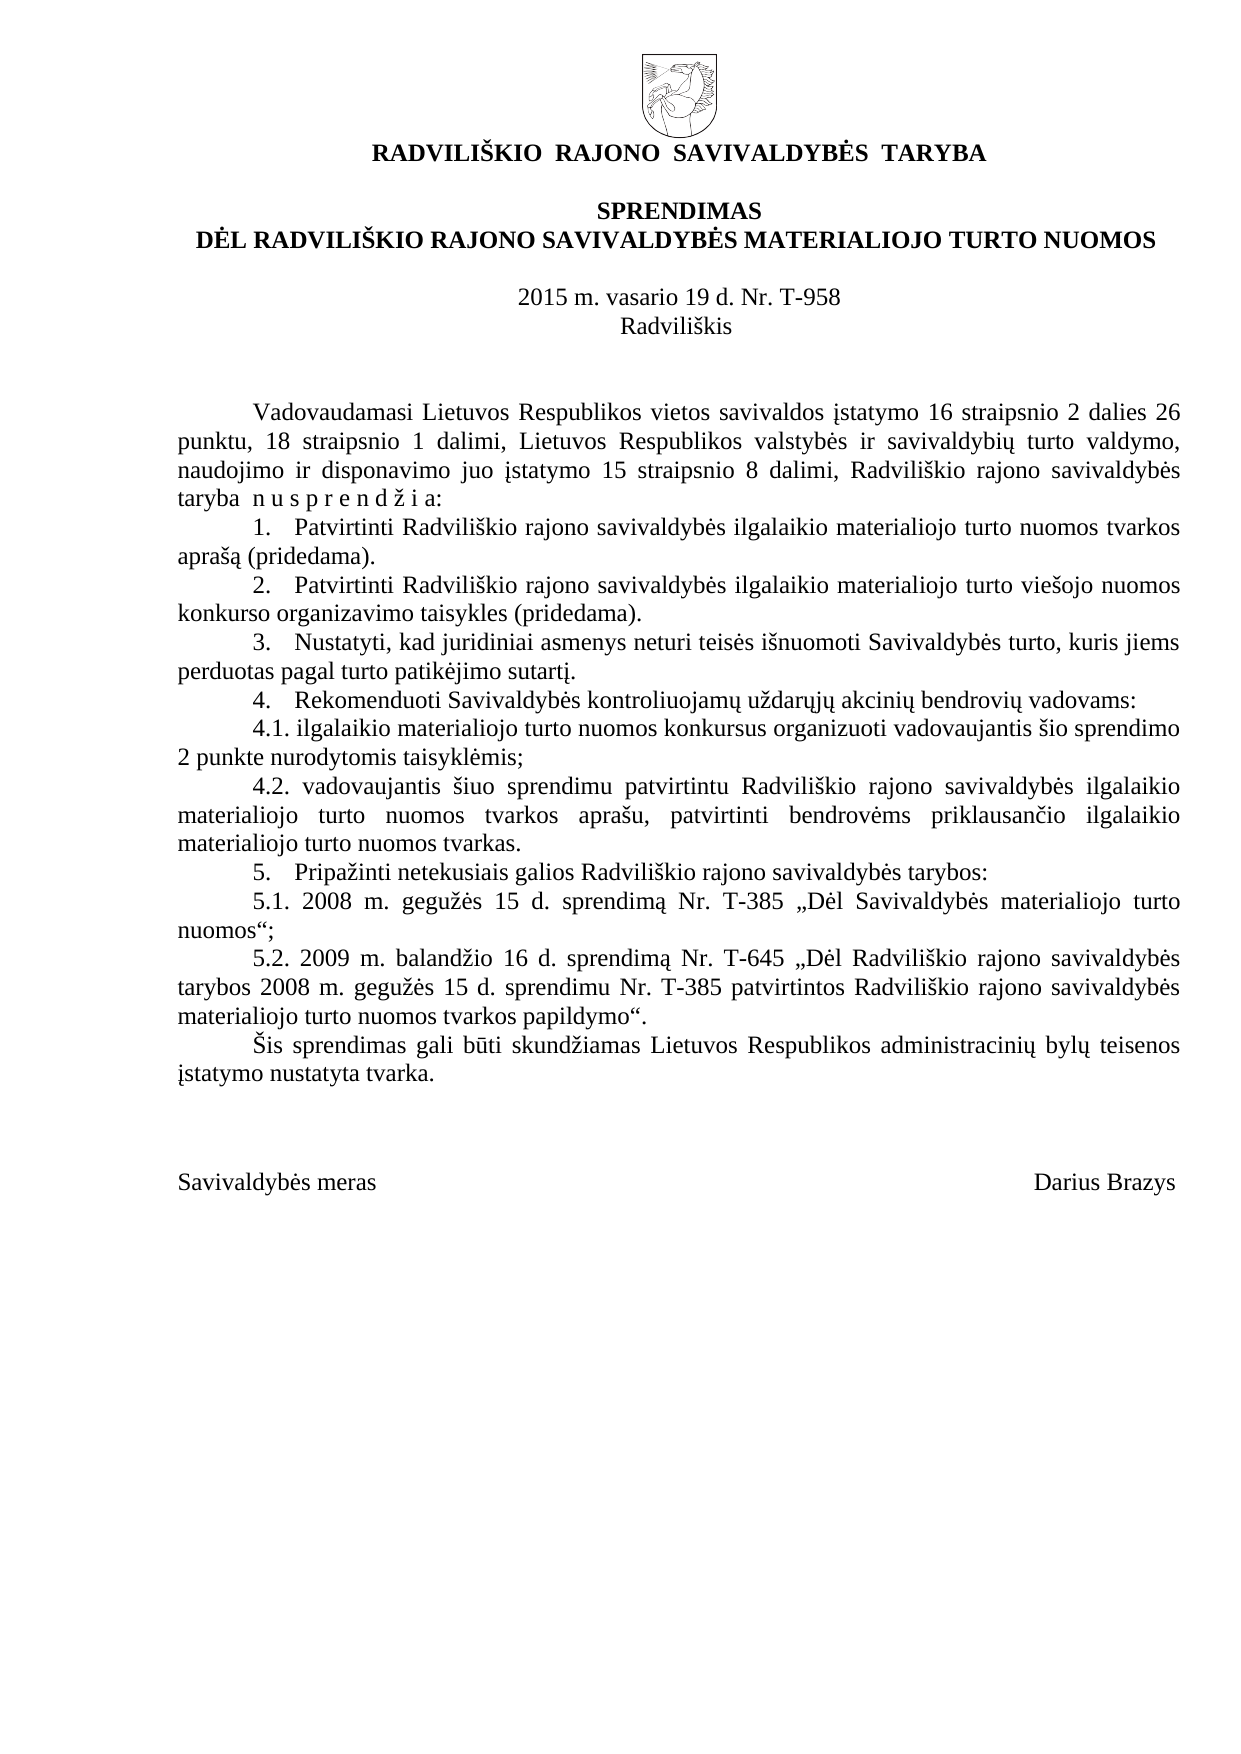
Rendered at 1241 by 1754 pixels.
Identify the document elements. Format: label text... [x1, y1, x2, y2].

text Radviliškis [177, 311, 1181, 340]
text 5.2. 2009 m. balandžio 16 d. sprendimą Nr. T-645 „Dėl Radviliškio rajono savivaldybės tarybos 2008 m. gegužės 15 d. sprendimu Nr. T-385 patvirtintos Radviliškio rajono savivaldybės materialiojo turto nuomos tvarkos papildymo“. [177, 943, 1181, 1030]
text 3. Nustatyti, kad juridiniai asmenys neturi teisės išnuomoti Savivaldybės turto, kuris jiems perduotas pagal turto patikėjimo sutartį. [177, 627, 1181, 685]
text 4. Rekomenduoti Savivaldybės kontroliuojamų uždarųjų akcinių bendrovių vadovams: [177, 685, 1181, 713]
text RADVILIŠKIO RAJONO SAVIVALDYBĖS TARYBA [177, 138, 1181, 167]
text Vadovaudamasi Lietuvos Respublikos vietos savivaldos įstatymo 16 straipsnio 2 dalies 26 punktu, 18 straipsnio 1 dalimi, Lietuvos Respublikos valstybės ir savivaldybių turto valdymo, naudojimo ir disponavimo juo įstatymo 15 straipsnio 8 dalimi, Radviliškio rajono savivaldybės taryba nusprendžia: [177, 397, 1181, 512]
text 5. Pripažinti netekusiais galios Radviliškio rajono savivaldybės tarybos: [177, 857, 1181, 886]
text Savivaldybės meras Darius Brazys [177, 1168, 1181, 1196]
text 5.1. 2008 m. gegužės 15 d. sprendimą Nr. T-385 „Dėl Savivaldybės materialiojo turto nuomos“; [177, 886, 1181, 943]
text 4.2. vadovaujantis šiuo sprendimu patvirtintu Radviliškio rajono savivaldybės ilgalaikio materialiojo turto nuomos tvarkos aprašu, patvirtinti bendrovėms priklausančio ilgalaikio materialiojo turto nuomos tvarkas. [177, 771, 1181, 857]
text SPRENDIMAS [177, 196, 1181, 225]
text DĖL Radviliškio rajono savivaldybės materialiojo TURTO nuomos [177, 225, 1181, 253]
text 2015 m. vasario 19 d. Nr. T-958 [177, 282, 1181, 311]
text 2. Patvirtinti Radviliškio rajono savivaldybės ilgalaikio materialiojo turto viešojo nuomos konkurso organizavimo taisykles (pridedama). [177, 570, 1181, 627]
text Šis sprendimas gali būti skundžiamas Lietuvos Respublikos administracinių bylų teisenos įstatymo nustatyta tvarka. [177, 1030, 1181, 1087]
text 1. Patvirtinti Radviliškio rajono savivaldybės ilgalaikio materialiojo turto nuomos tvarkos aprašą (pridedama). [177, 512, 1181, 570]
text 4.1. ilgalaikio materialiojo turto nuomos konkursus organizuoti vadovaujantis šio sprendimo 2 punkte nurodytomis taisyklėmis; [177, 713, 1181, 771]
